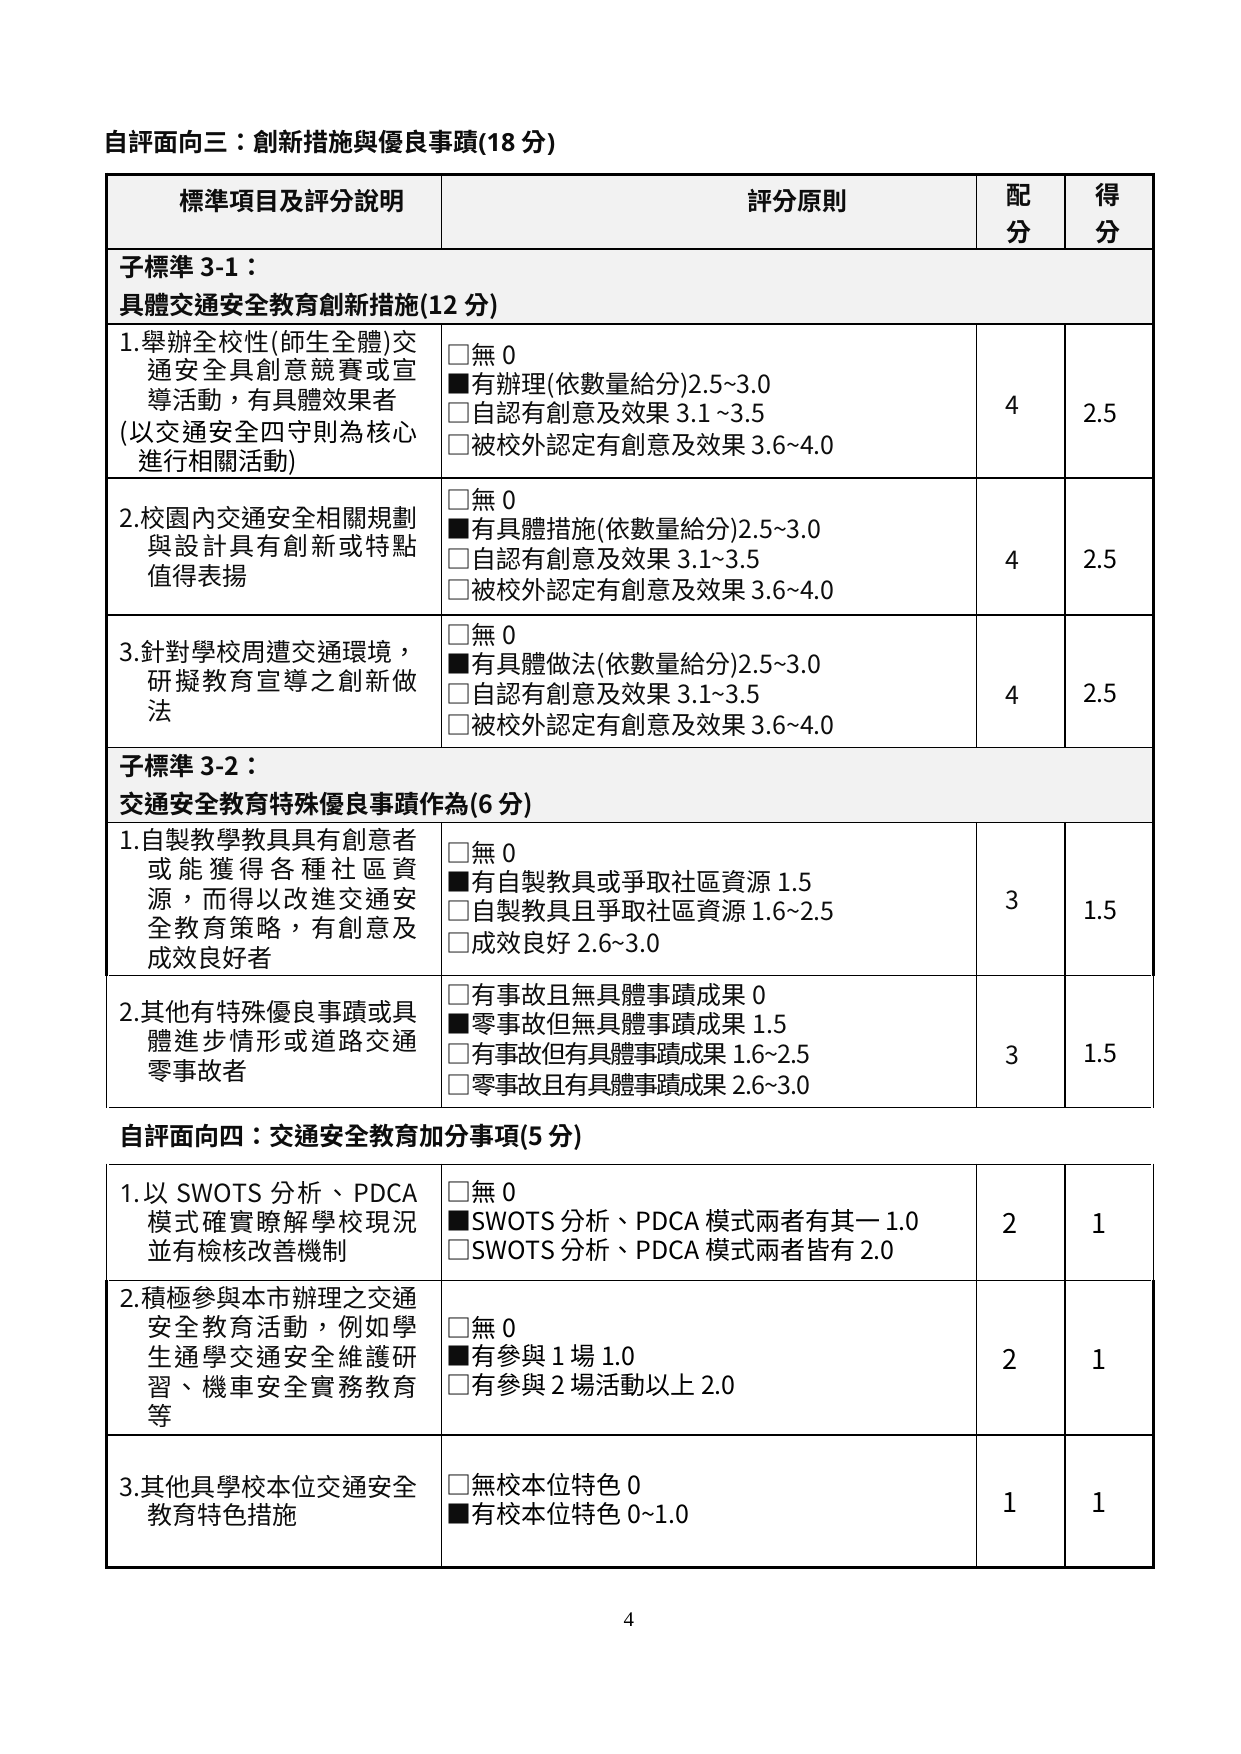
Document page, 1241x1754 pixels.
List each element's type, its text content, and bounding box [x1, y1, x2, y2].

table_cell 4 [977, 616, 1064, 747]
table_cell 1 [1066, 1436, 1152, 1566]
table_cell 子標準 3-2： 交通安全教育特殊優良事蹟作為(6分) [108, 748, 1152, 822]
table_cell 2.積極參與本市辦理之交通安全教育活動，例如學生通學交通安全維護研習、機車安全實務教育等 [108, 1280, 441, 1434]
table_cell 1.5 [1066, 823, 1152, 975]
table_cell □無 0 ■有具體做法(依數量給分)2.5~3.0 □自認有創意及效果 3.1~3.5 □被校外認定有創意及效果3.6~4.0 [442, 616, 976, 747]
table_cell 2.5 [1066, 616, 1152, 747]
table_header 標準項目及評分說明 [108, 176, 441, 248]
table_cell 1 [1066, 1164, 1153, 1280]
table_cell 2.5 [1066, 325, 1152, 477]
table_cell 1.自製教學教具具有創意者或能獲得各種社區資源，而得以改進交通安全教育策略，有創意及成效良好者 [108, 823, 441, 975]
table_header 配分 [977, 176, 1064, 248]
table_cell 2 [977, 1281, 1064, 1434]
text 自評面向三：創新措施與優良事蹟(18 分) [77, 117, 1157, 160]
table_cell □無 0 ■SWOTS分析、PDCA模式兩者有其一1.0 □SWOTS分析、PDCA模式兩者皆有2.0 [442, 1165, 976, 1280]
table_cell 4 [977, 479, 1064, 614]
table_cell 3 [977, 976, 1064, 1107]
table_cell 2.其他有特殊優良事蹟或具體進步情形或道路交通零事故者 [107, 975, 441, 1107]
table_cell 1.舉辦全校性(師生全體)交通安全具創意競賽或宣導活動，有具體效果者 (以交通安全四守則為核心進行相關活動) [108, 325, 441, 477]
table_cell 子標準 3-1： 具體交通安全教育創新措施(12 分) [108, 250, 1152, 323]
table_cell 2.5 [1066, 479, 1152, 614]
table_header 評分原則 [442, 176, 976, 248]
table_cell □無 0 ■有辦理(依數量給分)2.5~3.0 □自認有創意及效果 3.1 ~3.5 □被校外認定有創意及效果3.6~4.0 [442, 325, 976, 477]
table_cell 1.5 [1066, 975, 1153, 1107]
table_cell 1 [977, 1436, 1064, 1566]
table_cell 3.針對學校周遭交通環境，研擬教育宣導之創新做法 [108, 616, 441, 747]
table_cell □無 0 ■有自製教具或爭取社區資源 1.5 □自製教具且爭取社區資源1.6~2.5 □成效良好 2.6~3.0 [442, 823, 976, 975]
table_cell 1 [1066, 1280, 1152, 1434]
table_cell 4 [977, 325, 1064, 477]
table_cell □無校本位特色 0 ■有校本位特色 0~1.0 [442, 1436, 976, 1566]
table_cell □無 0 ■有參與1場 1.0 □有參與2場活動以上 2.0 [442, 1281, 976, 1434]
table_cell 自評面向四：交通安全教育加分事項(5分) [107, 1107, 1153, 1163]
table_cell 3 [977, 823, 1064, 975]
table_cell □有事故且無具體事蹟成果 0 ■零事故但無具體事蹟成果 1.5 □有事故但有具體事蹟成果1.6~2.5 □零事故且有具體事蹟成果2.6~3.0 [442, 976, 976, 1107]
table_cell 1.以SWOTS分析、PDCA模式確實瞭解學校現況並有檢核改善機制 [107, 1164, 441, 1280]
table_header 得分 [1066, 176, 1152, 248]
table_cell □無 0 ■有具體措施(依數量給分)2.5~3.0 □自認有創意及效果 3.1~3.5 □被校外認定有創意及效果3.6~4.0 [442, 479, 976, 614]
table_cell 3.其他具學校本位交通安全教育特色措施 [108, 1436, 441, 1566]
table_cell 2 [977, 1165, 1064, 1280]
table_cell 2.校園內交通安全相關規劃與設計具有創新或特點值得表揚 [108, 479, 441, 614]
